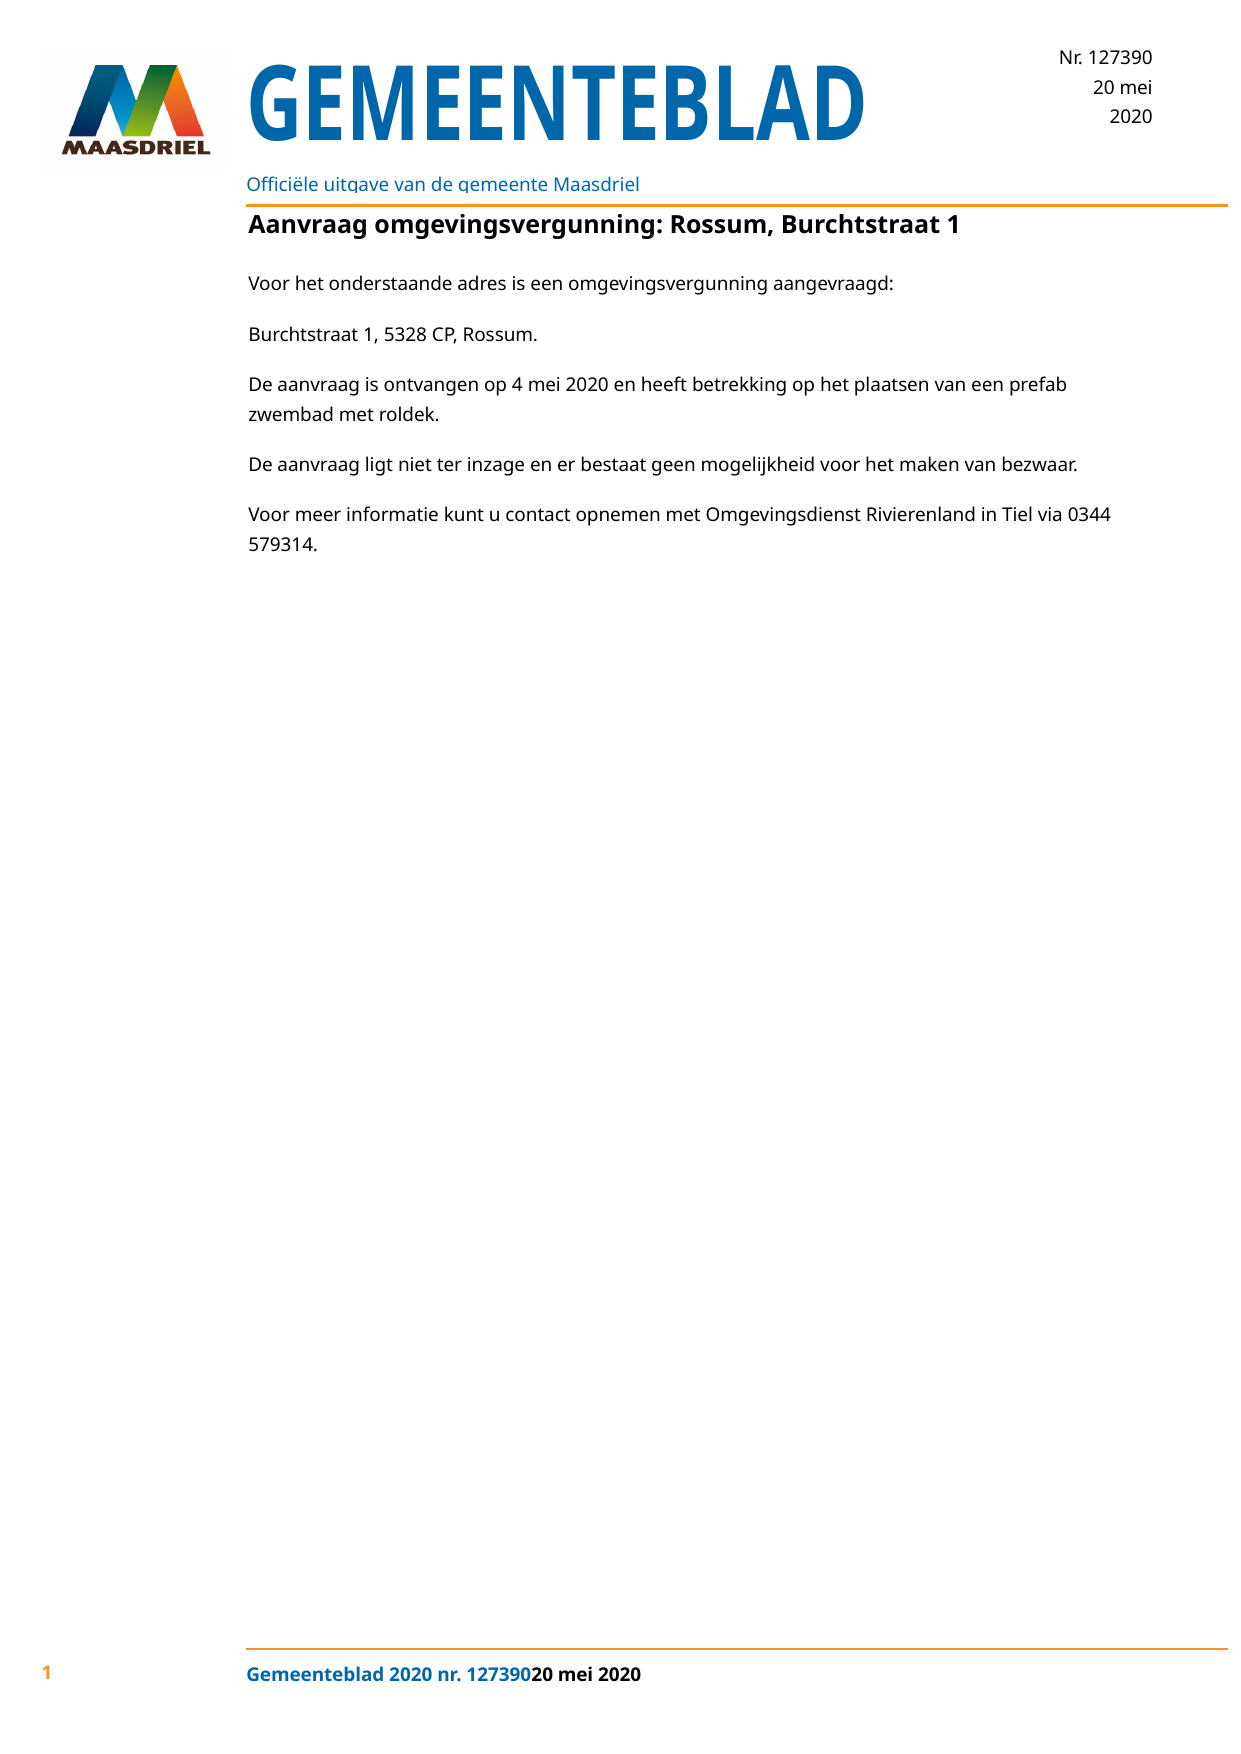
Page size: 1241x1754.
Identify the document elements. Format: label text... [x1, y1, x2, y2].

text Burchtstraat 1, 5328 CP, Rossum. [248, 321, 1152, 346]
picture [41, 47, 231, 172]
text Aanvraag omgevingsvergunning: Rossum, Burchtstraat 1 [248, 207, 1152, 241]
text Voor het onderstaande adres is een omgevingsvergunning aangevraagd: [248, 270, 1152, 296]
text De aanvraag is ontvangen op 4 mei 2020 en heeft betrekking op het plaatsen van een prefab zwembad met roldek. [248, 371, 1152, 426]
text Voor meer informatie kunt u contact opnemen met Omgevingsdienst Rivierenland in Tiel via 0344 579314. [248, 502, 1152, 557]
text De aanvraag ligt niet ter inzage en er bestaat geen mogelijkheid voor het maken van bezwaar. [248, 451, 1152, 477]
